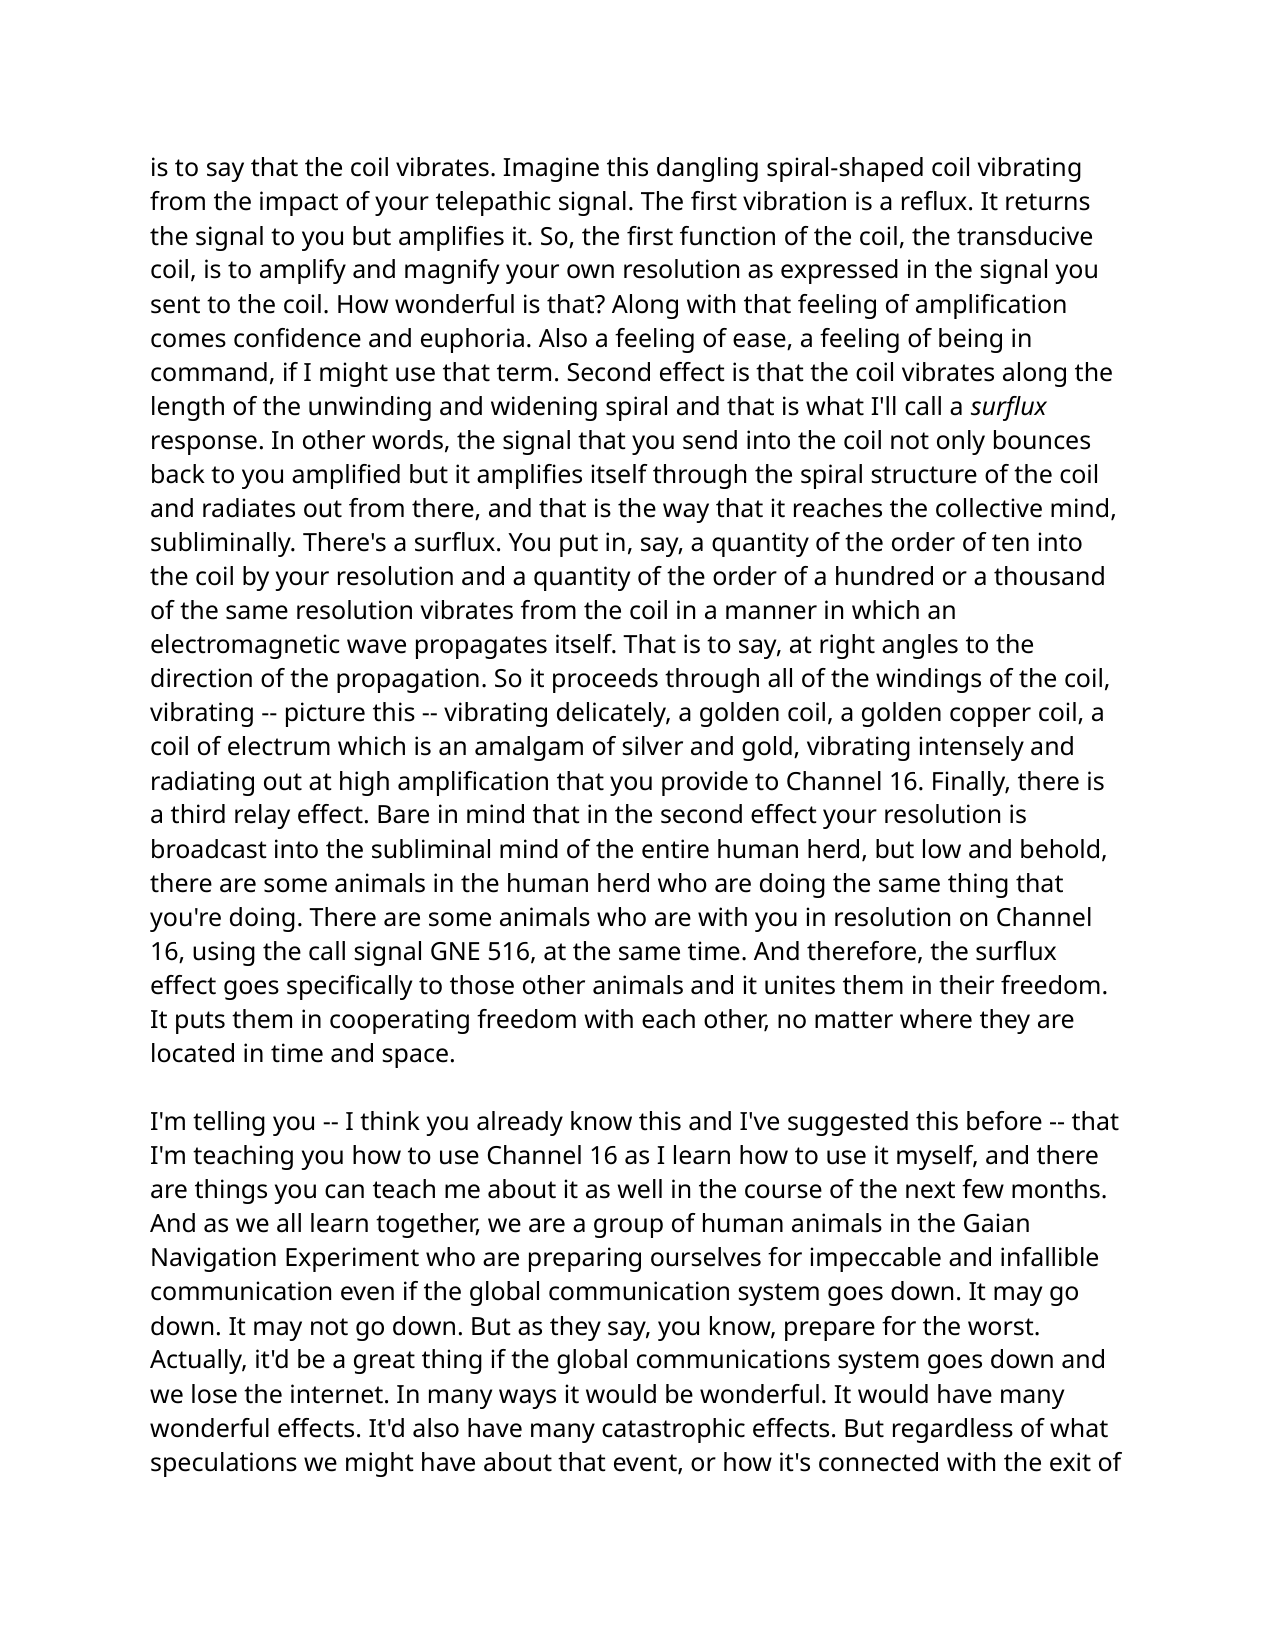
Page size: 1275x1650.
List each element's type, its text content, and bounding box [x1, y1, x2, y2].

text is to say that the coil vibrates. Imagine this dangling spiral-shaped coil vibrating from the impact of your telepathic signal. The first vibration is a reflux. It returns the signal to you but amplifies it. So, the first function of the coil, the transducive coil, is to amplify and magnify your own resolution as expressed in the signal you sent to the coil. How wonderful is that? Along with that feeling of amplification comes confidence and euphoria. Also a feeling of ease, a feeling of being in command, if I might use that term. Second effect is that the coil vibrates along the length of the unwinding and widening spiral and that is what I'll call a surflux response. In other words, the signal that you send into the coil not only bounces back to you amplified but it amplifies itself through the spiral structure of the coil and radiates out from there, and that is the way that it reaches the collective mind, subliminally. There's a surflux. You put in, say, a quantity of the order of ten into the coil by your resolution and a quantity of the order of a hundred or a thousand of the same resolution vibrates from the coil in a manner in which an electromagnetic wave propagates itself. That is to say, at right angles to the direction of the propagation. So it proceeds through all of the windings of the coil, vibrating -- picture this -- vibrating delicately, a golden coil, a golden copper coil, a coil of electrum which is an amalgam of silver and gold, vibrating intensely and radiating out at high amplification that you provide to Channel 16. Finally, there is a third relay effect. Bare in mind that in the second effect your resolution is broadcast into the subliminal mind of the entire human herd, but low and behold, there are some animals in the human herd who are doing the same thing that you're doing. There are some animals who are with you in resolution on Channel 16, using the call signal GNE 516, at the same time. And therefore, the surflux effect goes specifically to those other animals and it unites them in their freedom. It puts them in cooperating freedom with each other, no matter where they are located in time and space. [150, 150, 1125, 1070]
text I'm telling you -- I think you already know this and I've suggested this before -- that I'm teaching you how to use Channel 16 as I learn how to use it myself, and there are things you can teach me about it as well in the course of the next few months. And as we all learn together, we are a group of human animals in the Gaian Navigation Experiment who are preparing ourselves for impeccable and infallible communication even if the global communication system goes down. It may go down. It may not go down. But as they say, you know, prepare for the worst. Actually, it'd be a great thing if the global communications system goes down and we lose the internet. In many ways it would be wonderful. It would have many wonderful effects. It'd also have many catastrophic effects. But regardless of what speculations we might have about that event, or how it's connected with the exit of [150, 1104, 1125, 1478]
